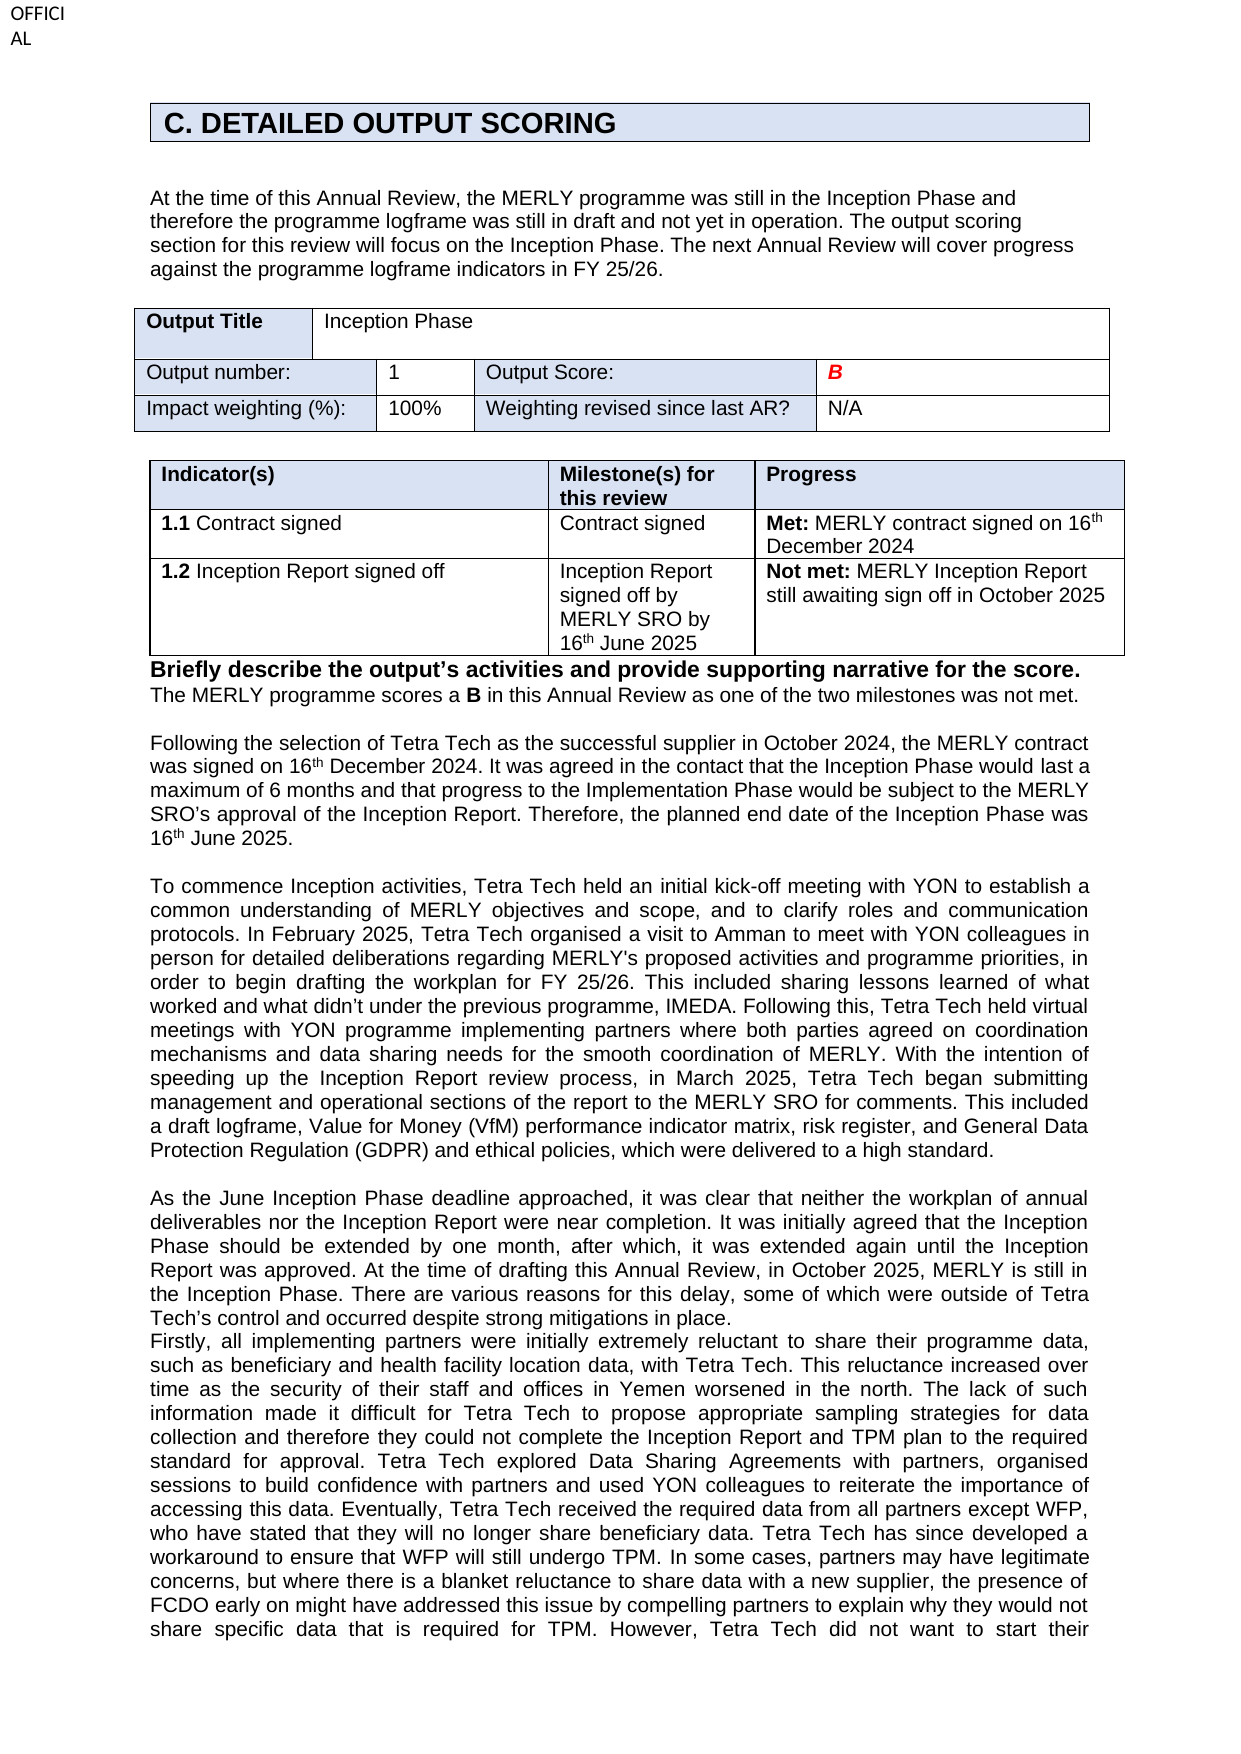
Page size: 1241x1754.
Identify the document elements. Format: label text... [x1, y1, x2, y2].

table_header Output Title [135, 309, 312, 358]
table_cell Contract signed [549, 510, 754, 558]
table_cell Output number: [135, 360, 376, 394]
text To commence Inception activities, Tetra Tech held an initial kick-off meeting with YON to establish a common understanding of MERLY objectives and scope, and to clarify roles and communication protocols. In February 2025, Tetra Tech organised a visit to Amman to meet with YON colleagues in person for detailed deliberations regarding MERLY's proposed activities and programme priorities, in order to begin drafting the workplan for FY 25/26. This included sharing lessons learned of what worked and what didn’t under the previous programme, IMEDA. Following this, Tetra Tech held virtual meetings with YON programme implementing partners where both parties agreed on coordination mechanisms and data sharing needs for the smooth coordination of MERLY. With the intention of speeding up the Inception Report review process, in March 2025, Tetra Tech began submitting management and operational sections of the report to the MERLY SRO for comments. This included a draft logframe, Value for Money (VfM) performance indicator matrix, risk register, and General Data Protection Regulation (GDPR) and ethical policies, which were delivered to a high standard. [150, 874, 1090, 1162]
table_header Indicator(s) [151, 461, 548, 509]
table_cell Inception Report signed off by MERLY SRO by 16th June 2025 [549, 559, 754, 655]
table_cell 100% [377, 396, 474, 431]
table_cell 1.2 Inception Report signed off [151, 559, 548, 655]
text Briefly describe the output’s activities and provide supporting narrative for the score. [150, 656, 1090, 682]
table_cell B [817, 360, 1109, 394]
table_cell Not met: MERLY Inception Report still awaiting sign off in October 2025 [756, 559, 1124, 655]
table_cell Met: MERLY contract signed on 16th December 2024 [756, 510, 1124, 558]
text At the time of this Annual Review, the MERLY programme was still in the Inception Phase and therefore the programme logframe was still in draft and not yet in operation. The output scoring section for this review will focus on the Inception Phase. The next Annual Review will cover progress against the programme logframe indicators in FY 25/26. [150, 185, 1090, 281]
table_cell Impact weighting (%): [135, 396, 376, 431]
table_cell Output Score: [475, 360, 816, 394]
table_header Progress [756, 461, 1124, 509]
table_header Milestone(s) for this review [549, 461, 754, 509]
table_cell N/A [817, 396, 1109, 431]
text As the June Inception Phase deadline approached, it was clear that neither the workplan of annual deliverables nor the Inception Report were near completion. It was initially agreed that the Inception Phase should be extended by one month, after which, it was extended again until the Inception Report was approved. At the time of drafting this Annual Review, in October 2025, MERLY is still in the Inception Phase. There are various reasons for this delay, some of which were outside of Tetra Tech’s control and occurred despite strong mitigations in place. [150, 1186, 1090, 1329]
text The MERLY programme scores a B in this Annual Review as one of the two milestones was not met. [150, 682, 1090, 706]
table_cell 1.1 Contract signed [151, 510, 548, 558]
table_header Inception Phase [313, 309, 1109, 358]
text Firstly, all implementing partners were initially extremely reluctant to share their programme data, such as beneficiary and health facility location data, with Tetra Tech. This reluctance increased over time as the security of their staff and offices in Yemen worsened in the north. The lack of such information made it difficult for Tetra Tech to propose appropriate sampling strategies for data collection and therefore they could not complete the Inception Report and TPM plan to the required standard for approval. Tetra Tech explored Data Sharing Agreements with partners, organised sessions to build confidence with partners and used YON colleagues to reiterate the importance of accessing this data. Eventually, Tetra Tech received the required data from all partners except WFP, who have stated that they will no longer share beneficiary data. Tetra Tech has since developed a workaround to ensure that WFP will still undergo TPM. In some cases, partners may have legitimate concerns, but where there is a blanket reluctance to share data with a new supplier, the presence of FCDO early on might have addressed this issue by compelling partners to explain why they would not share specific data that is required for TPM. However, Tetra Tech did not want to start their [150, 1329, 1090, 1641]
table_cell 1 [377, 360, 474, 394]
text Following the selection of Tetra Tech as the successful supplier in October 2024, the MERLY contract was signed on 16th December 2024. It was agreed in the contact that the Inception Phase would last a maximum of 6 months and that progress to the Implementation Phase would be subject to the MERLY SRO’s approval of the Inception Report. Therefore, the planned end date of the Inception Phase was 16th June 2025. [150, 730, 1090, 850]
table_cell Weighting revised since last AR? [475, 396, 816, 431]
subtitle C. DETAILED OUTPUT SCORING [151, 104, 1089, 141]
